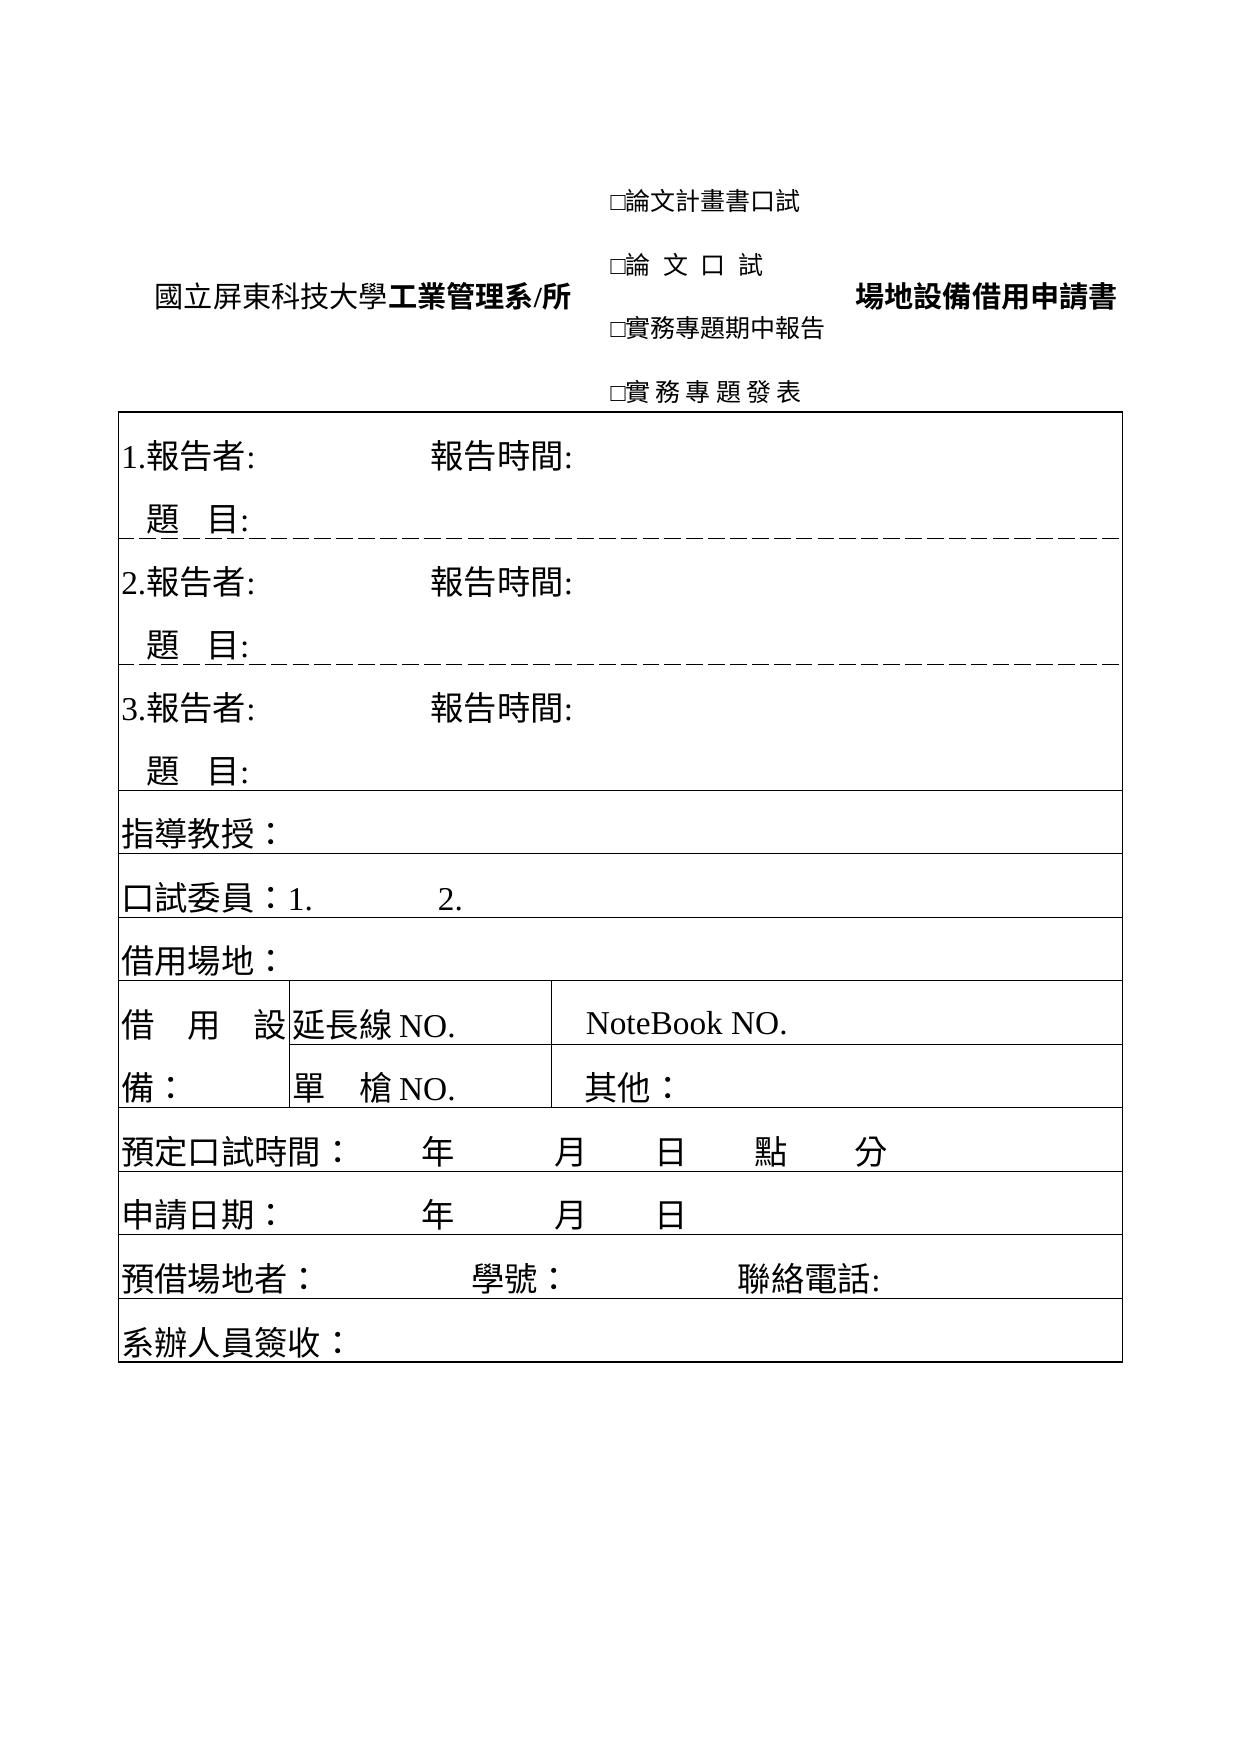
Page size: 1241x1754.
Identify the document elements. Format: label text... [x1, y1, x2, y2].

table_cell 延長線NO. [290, 981, 551, 1044]
table_cell 預借場地者： 學號： 聯絡電話: [119, 1235, 1122, 1298]
table_header □論文計畫書口試 [608, 158, 851, 221]
table_cell 口試委員：1. 2. [119, 854, 1122, 917]
table_cell 2.報告者: 報告時間: 題 目: [119, 538, 1122, 663]
table_cell □論文口試 [608, 221, 851, 284]
table_cell 申請日期： 年 月 日 [119, 1172, 1122, 1234]
table_cell 借用場地： [119, 918, 1122, 980]
table_cell 單 槍NO. [290, 1045, 551, 1107]
table_cell 其他： [552, 1045, 1122, 1107]
table_cell 系辦人員簽收： [119, 1299, 1122, 1361]
table_cell 1.報告者: 報告時間: 題 目: [119, 413, 1122, 537]
table_header 國立屏東科技大學工業管理系/所 [118, 158, 607, 411]
table_header 場地設備借用申請書 [851, 158, 1122, 411]
table_cell 借用設備： [119, 981, 289, 1107]
table_cell 指導教授： [119, 791, 1122, 853]
table_cell 預定口試時間： 年 月 日 點 分 [119, 1108, 1122, 1171]
table_cell □實務專題期中報告 [608, 284, 851, 348]
table_cell 3.報告者: 報告時間: 題 目: [119, 664, 1122, 789]
table_cell NoteBook NO. [552, 981, 1122, 1044]
table_cell □實務專題發表 [608, 348, 851, 411]
